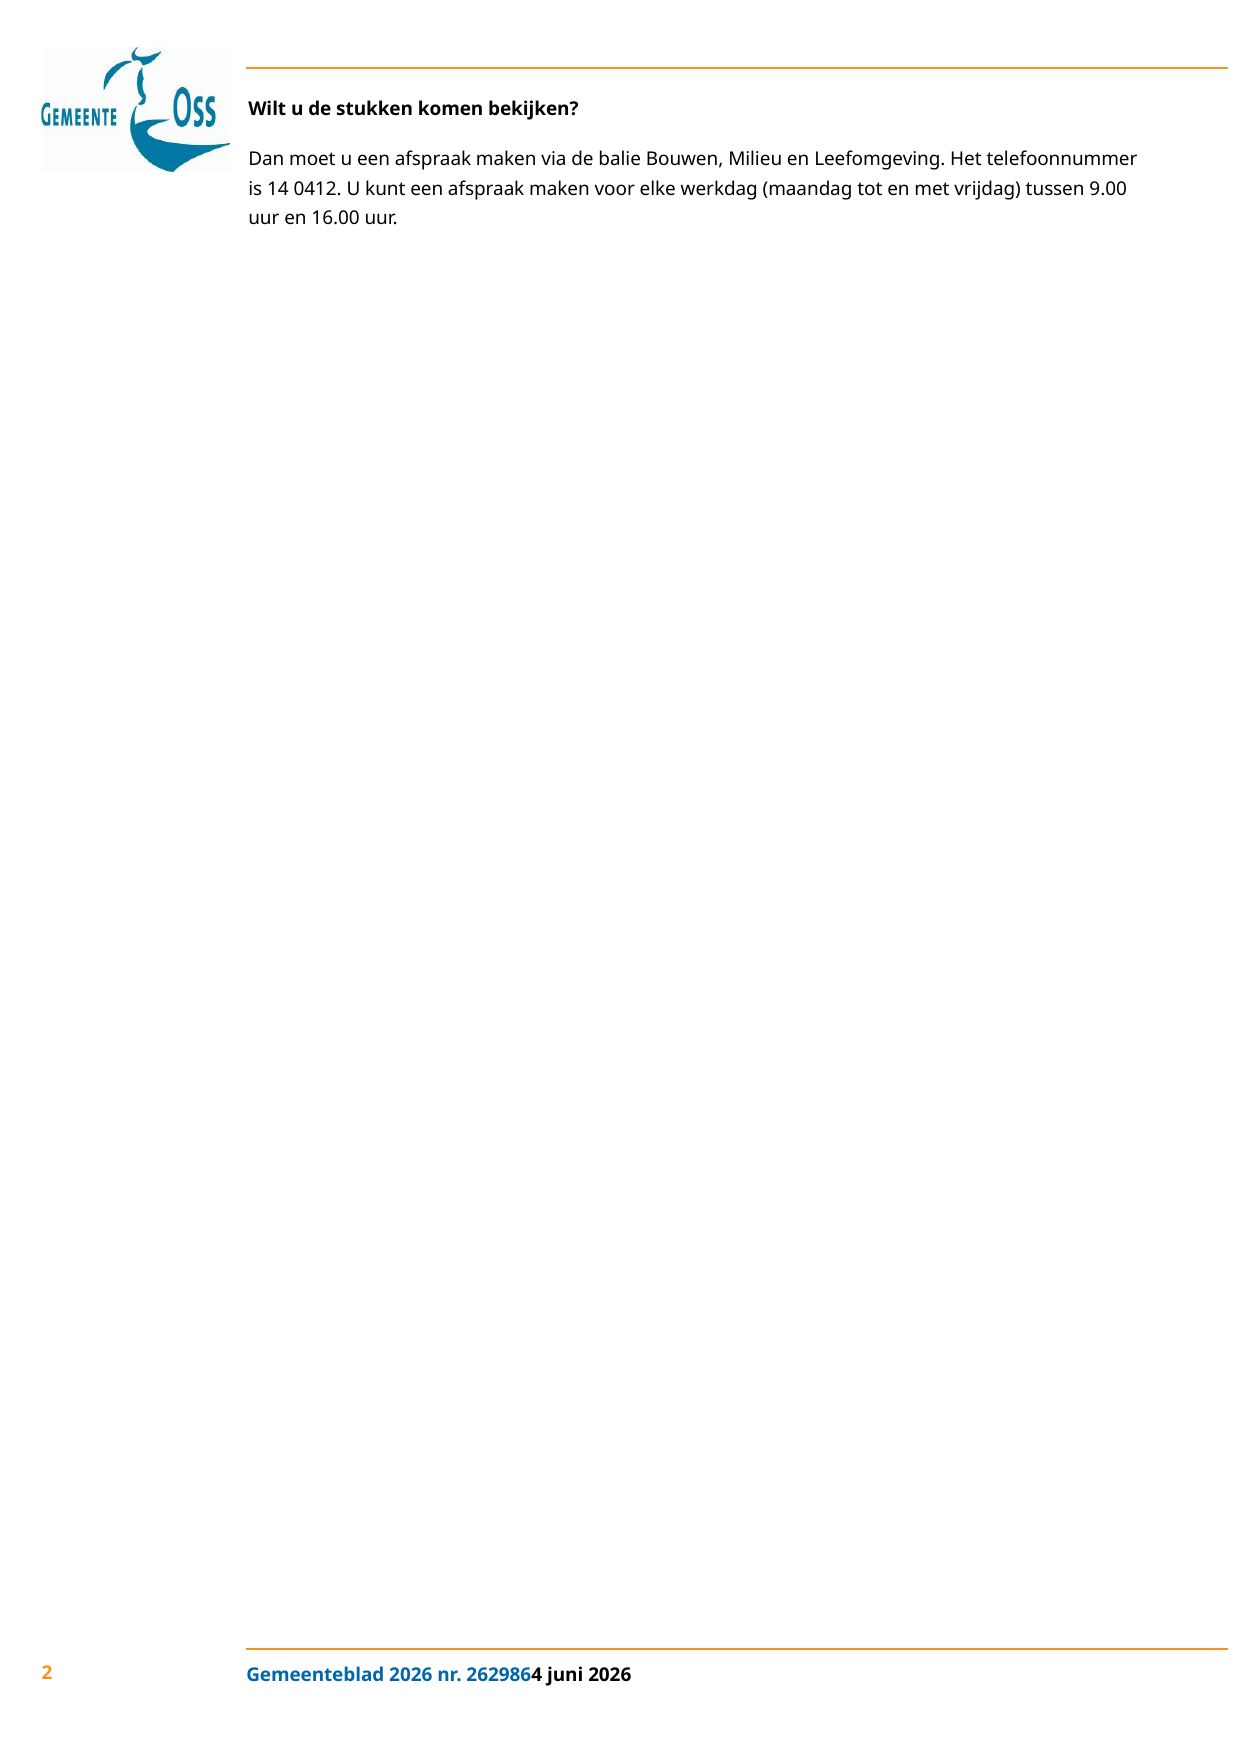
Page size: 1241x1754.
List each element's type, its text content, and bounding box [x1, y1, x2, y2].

picture [41, 47, 231, 172]
text Wilt u de stukken komen bekijken? [248, 95, 1152, 121]
text Dan moet u een afspraak maken via de balie Bouwen, Milieu en Leefomgeving. Het telefoonnummer is 14 0412. U kunt een afspraak maken voor elke werkdag (maandag tot en met vrijdag) tussen 9.00 uur en 16.00 uur. [248, 145, 1152, 230]
